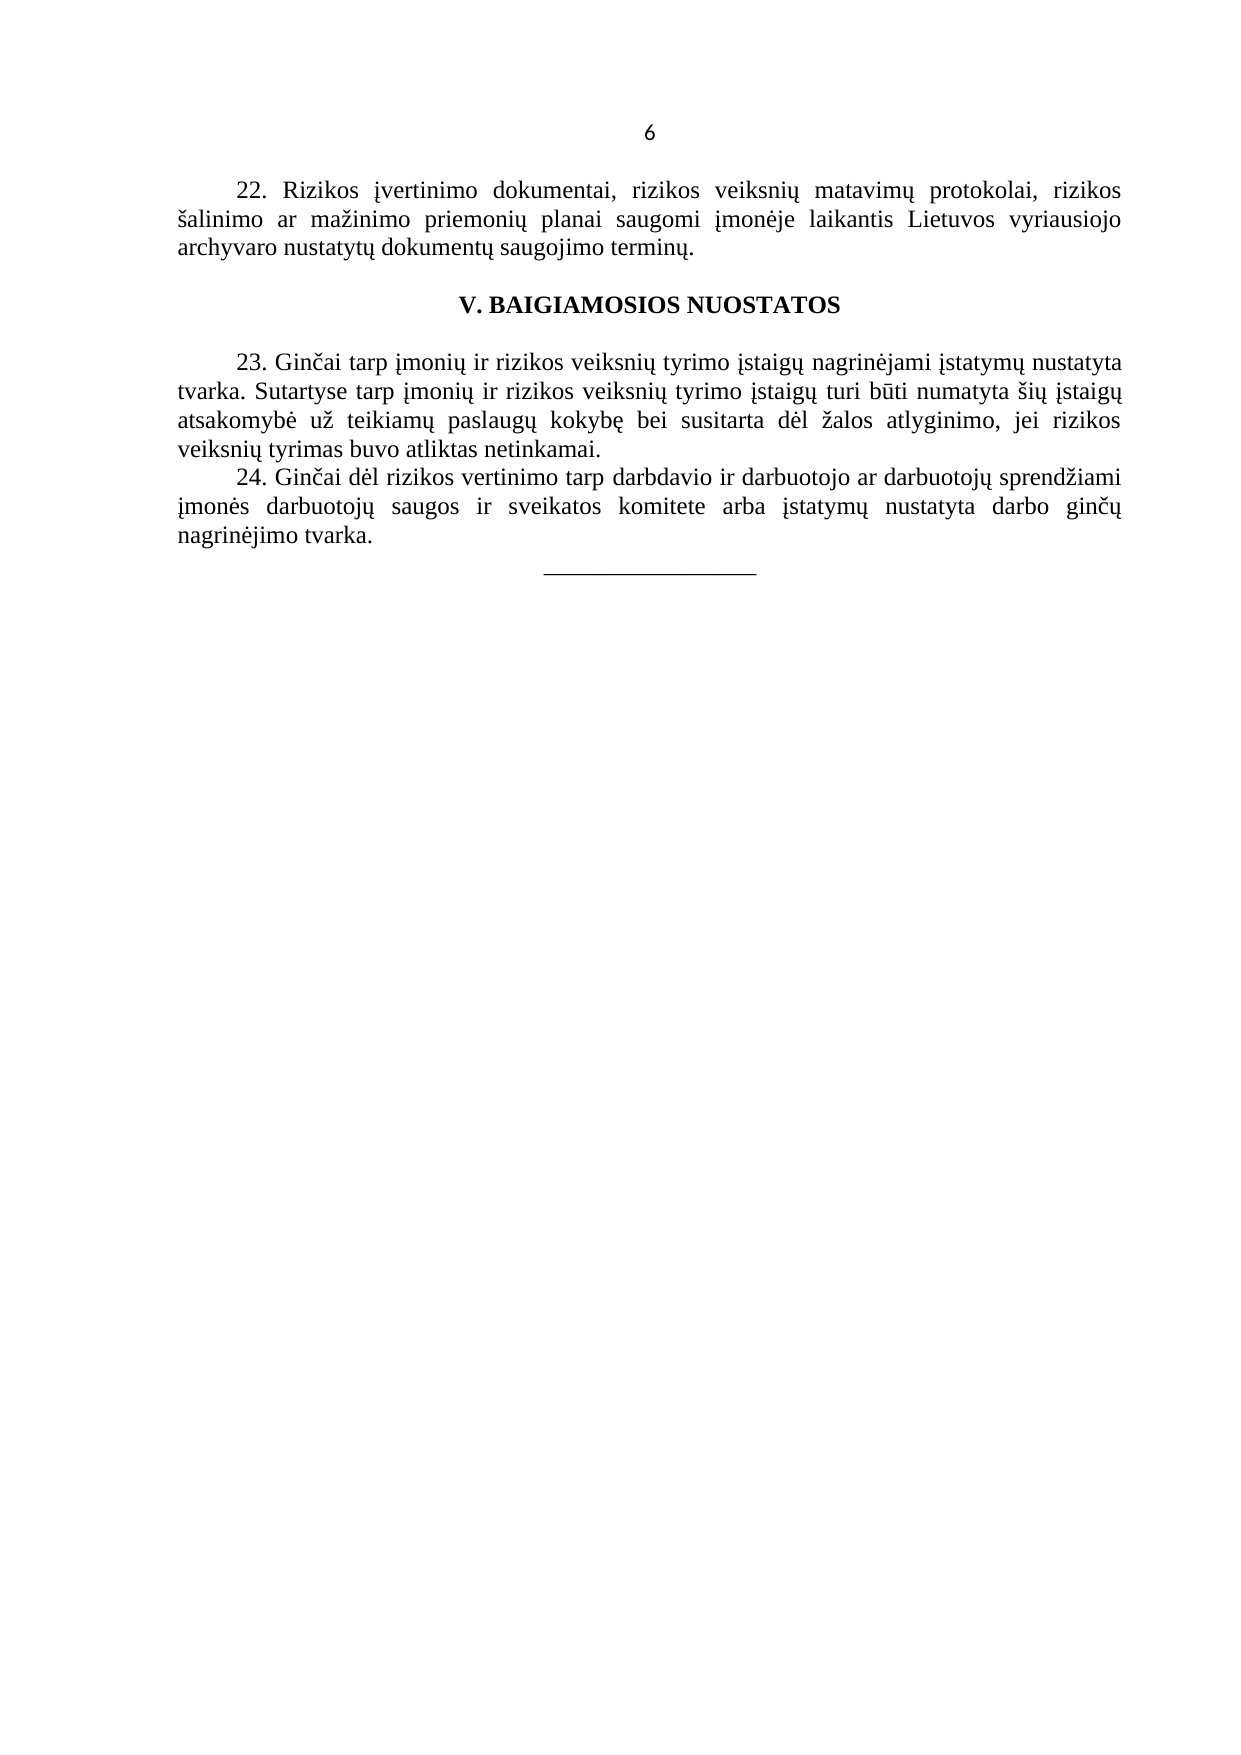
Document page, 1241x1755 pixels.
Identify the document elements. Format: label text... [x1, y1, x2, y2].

text V. Baigiamosios nuostatos [177, 290, 1122, 319]
text 22. Rizikos įvertinimo dokumentai, rizikos veiksnių matavimų protokolai, rizikos šalinimo ar mažinimo priemonių planai saugomi įmonėje laikantis Lietuvos vyriausiojo archyvaro nustatytų dokumentų saugojimo terminų. [177, 175, 1122, 261]
text 23. Ginčai tarp įmonių ir rizikos veiksnių tyrimo įstaigų nagrinėjami įstatymų nustatyta tvarka. Sutartyse tarp įmonių ir rizikos veiksnių tyrimo įstaigų turi būti numatyta šių įstaigų atsakomybė už teikiamų paslaugų kokybę bei susitarta dėl žalos atlyginimo, jei rizikos veiksnių tyrimas buvo atliktas netinkamai. [177, 347, 1122, 462]
text 24. Ginčai dėl rizikos vertinimo tarp darbdavio ir darbuotojo ar darbuotojų sprendžiami įmonės darbuotojų saugos ir sveikatos komitete arba įstatymų nustatyta darbo ginčų nagrinėjimo tvarka. [177, 462, 1122, 549]
text _________________ [177, 549, 1122, 577]
